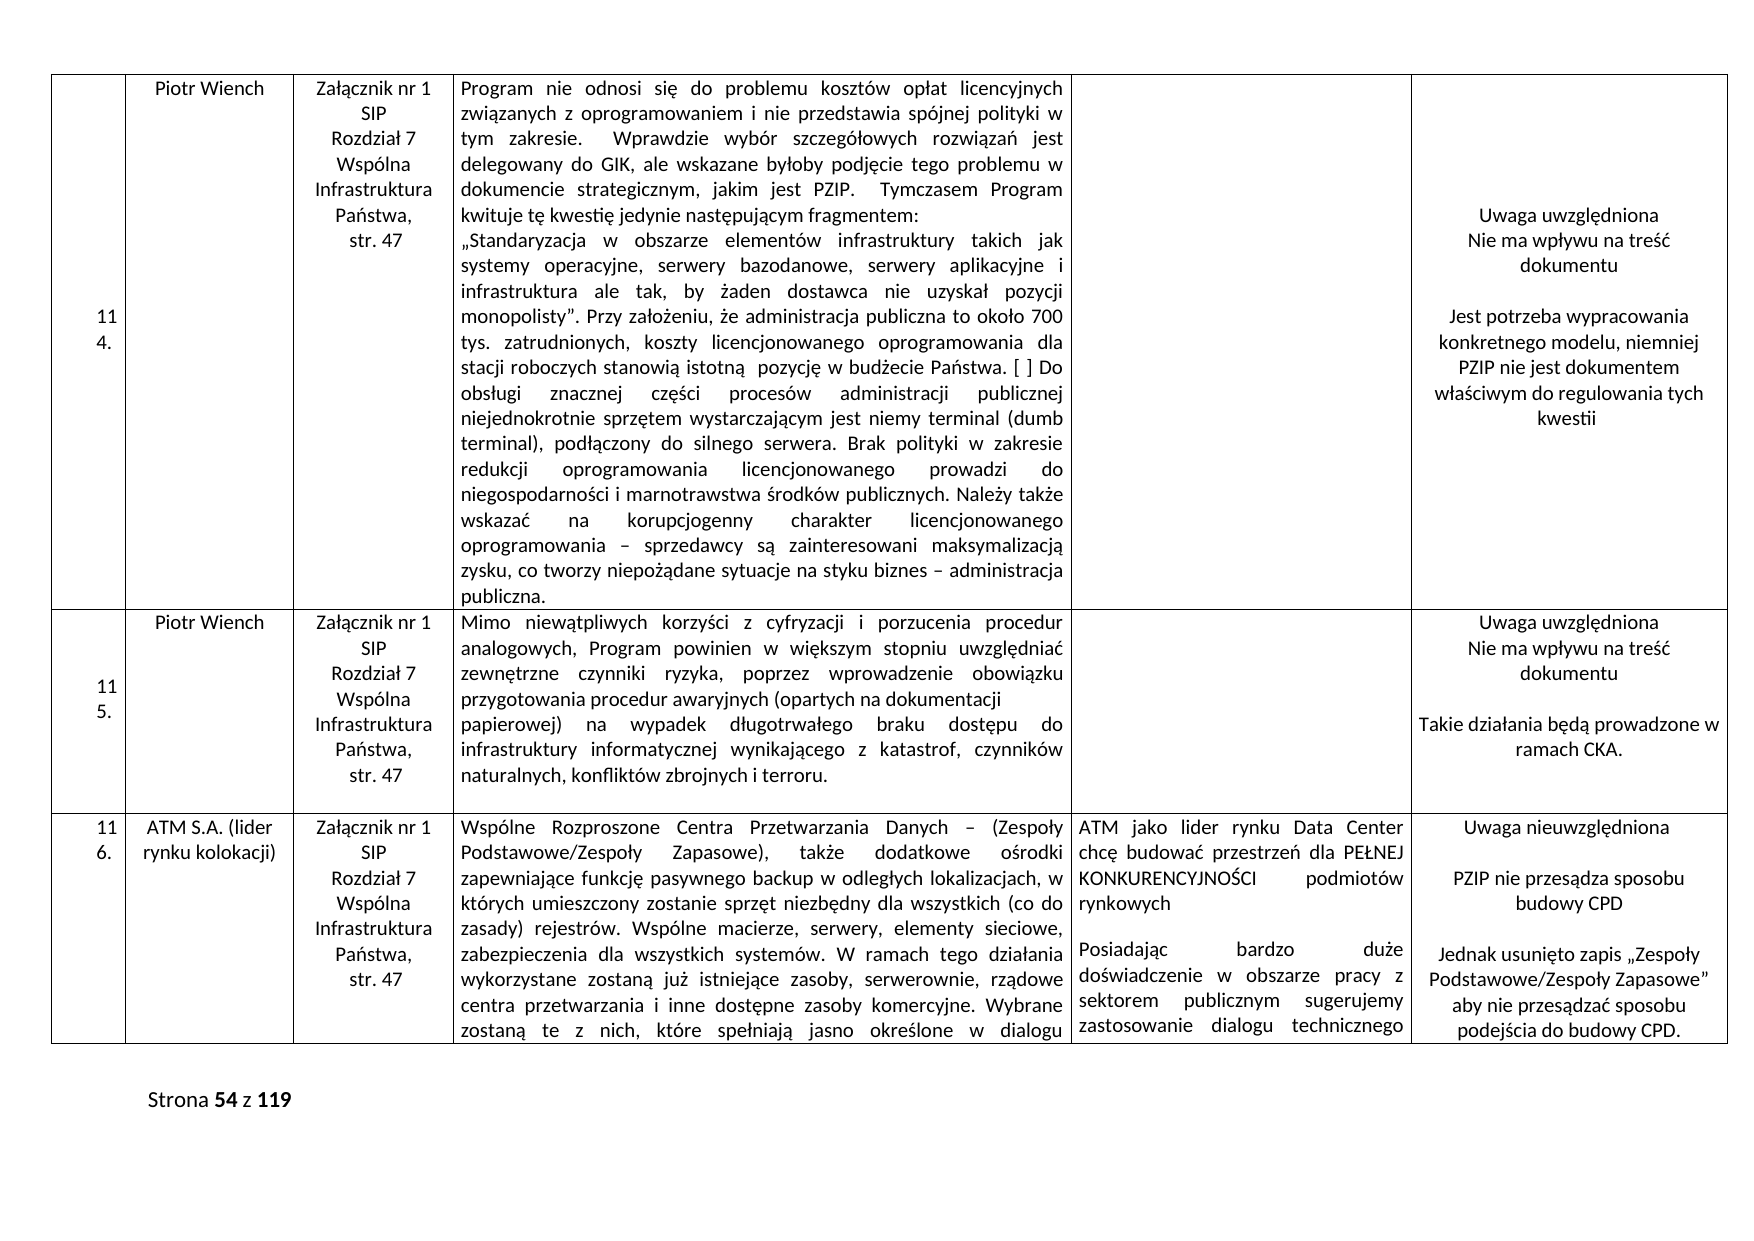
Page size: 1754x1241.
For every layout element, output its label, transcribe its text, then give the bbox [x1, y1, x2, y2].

table_cell [1072, 75, 1411, 608]
table_cell Załącznik nr 1 SIP Rozdział 7 Wspólna Infrastruktura Państwa, str. 47 [294, 814, 453, 1043]
table_cell [52, 814, 125, 1043]
table_cell Piotr Wiench [126, 610, 293, 813]
table_cell ATM S.A. (lider rynku kolokacji) [126, 814, 293, 1043]
table_cell Załącznik nr 1 SIP Rozdział 7 Wspólna Infrastruktura Państwa, str. 47 [294, 610, 453, 813]
table_cell Piotr Wiench [126, 75, 293, 608]
table_cell Mimo niewątpliwych korzyści z cyfryzacji i porzucenia procedur analogowych, Program powinien w większym stopniu uwzględniać zewnętrzne czynniki ryzyka, poprzez wprowadzenie obowiązku przygotowania procedur awaryjnych (opartych na dokumentacji papierowej) na wypadek długotrwałego braku dostępu do infrastruktury informatycznej wynikającego z katastrof, czynników naturalnych, konfliktów zbrojnych i terroru. [454, 610, 1071, 813]
table_cell ATM jako lider rynku Data Center chcę budować przestrzeń dla PEŁNEJ KONKURENCYJNOŚCI podmiotów rynkowych Posiadając bardzo duże doświadczenie w obszarze pracy z sektorem publicznym sugerujemy zastosowanie dialogu technicznego [1072, 814, 1411, 1043]
table_cell Uwaga uwzględniona Nie ma wpływu na treść dokumentu Takie działania będą prowadzone w ramach CKA. [1412, 610, 1727, 813]
table_cell Uwaga uwzględniona Nie ma wpływu na treść dokumentu Jest potrzeba wypracowania konkretnego modelu, niemniej PZIP nie jest dokumentem właściwym do regulowania tych kwestii [1412, 75, 1727, 608]
table_cell [52, 610, 125, 813]
table_cell Uwaga nieuwzględniona PZIP nie przesądza sposobu budowy CPD Jednak usunięto zapis „Zespoły Podstawowe/Zespoły Zapasowe” aby nie przesądzać sposobu podejścia do budowy CPD. [1412, 814, 1727, 1043]
table_cell Załącznik nr 1 SIP Rozdział 7 Wspólna Infrastruktura Państwa, str. 47 [294, 75, 453, 608]
table_cell [1072, 610, 1411, 813]
table_cell Program nie odnosi się do problemu kosztów opłat licencyjnych związanych z oprogramowaniem i nie przedstawia spójnej polityki w tym zakresie. Wprawdzie wybór szczegółowych rozwiązań jest delegowany do GIK, ale wskazane byłoby podjęcie tego problemu w dokumencie strategicznym, jakim jest PZIP. Tymczasem Program kwituje tę kwestię jedynie następującym fragmentem: „Standaryzacja w obszarze elementów infrastruktury takich jak systemy operacyjne, serwery bazodanowe, serwery aplikacyjne i infrastruktura ale tak, by żaden dostawca nie uzyskał pozycji monopolisty”. Przy założeniu, że administracja publiczna to około 700 tys. zatrudnionych, koszty licencjonowanego oprogramowania dla stacji roboczych stanowią istotną pozycję w budżecie Państwa. [ ] Do obsługi znacznej części procesów administracji publicznej niejednokrotnie sprzętem wystarczającym jest niemy terminal (dumb terminal), podłączony do silnego serwera. Brak polityki w zakresie redukcji oprogramowania licencjonowanego prowadzi do niegospodarności i marnotrawstwa środków publicznych. Należy także wskazać na korupcjogenny charakter licencjonowanego oprogramowania – sprzedawcy są zainteresowani maksymalizacją zysku, co tworzy niepożądane sytuacje na styku biznes – administracja publiczna. [454, 75, 1071, 608]
table_cell Wspólne Rozproszone Centra Przetwarzania Danych – (Zespoły Podstawowe/Zespoły Zapasowe), także dodatkowe ośrodki zapewniające funkcję pasywnego backup w odległych lokalizacjach, w których umieszczony zostanie sprzęt niezbędny dla wszystkich (co do zasady) rejestrów. Wspólne macierze, serwery, elementy sieciowe, zabezpieczenia dla wszystkich systemów. W ramach tego działania wykorzystane zostaną już istniejące zasoby, serwerownie, rządowe centra przetwarzania i inne dostępne zasoby komercyjne. Wybrane zostaną te z nich, które spełniają jasno określone w dialogu [454, 814, 1071, 1043]
table_cell [52, 75, 125, 608]
